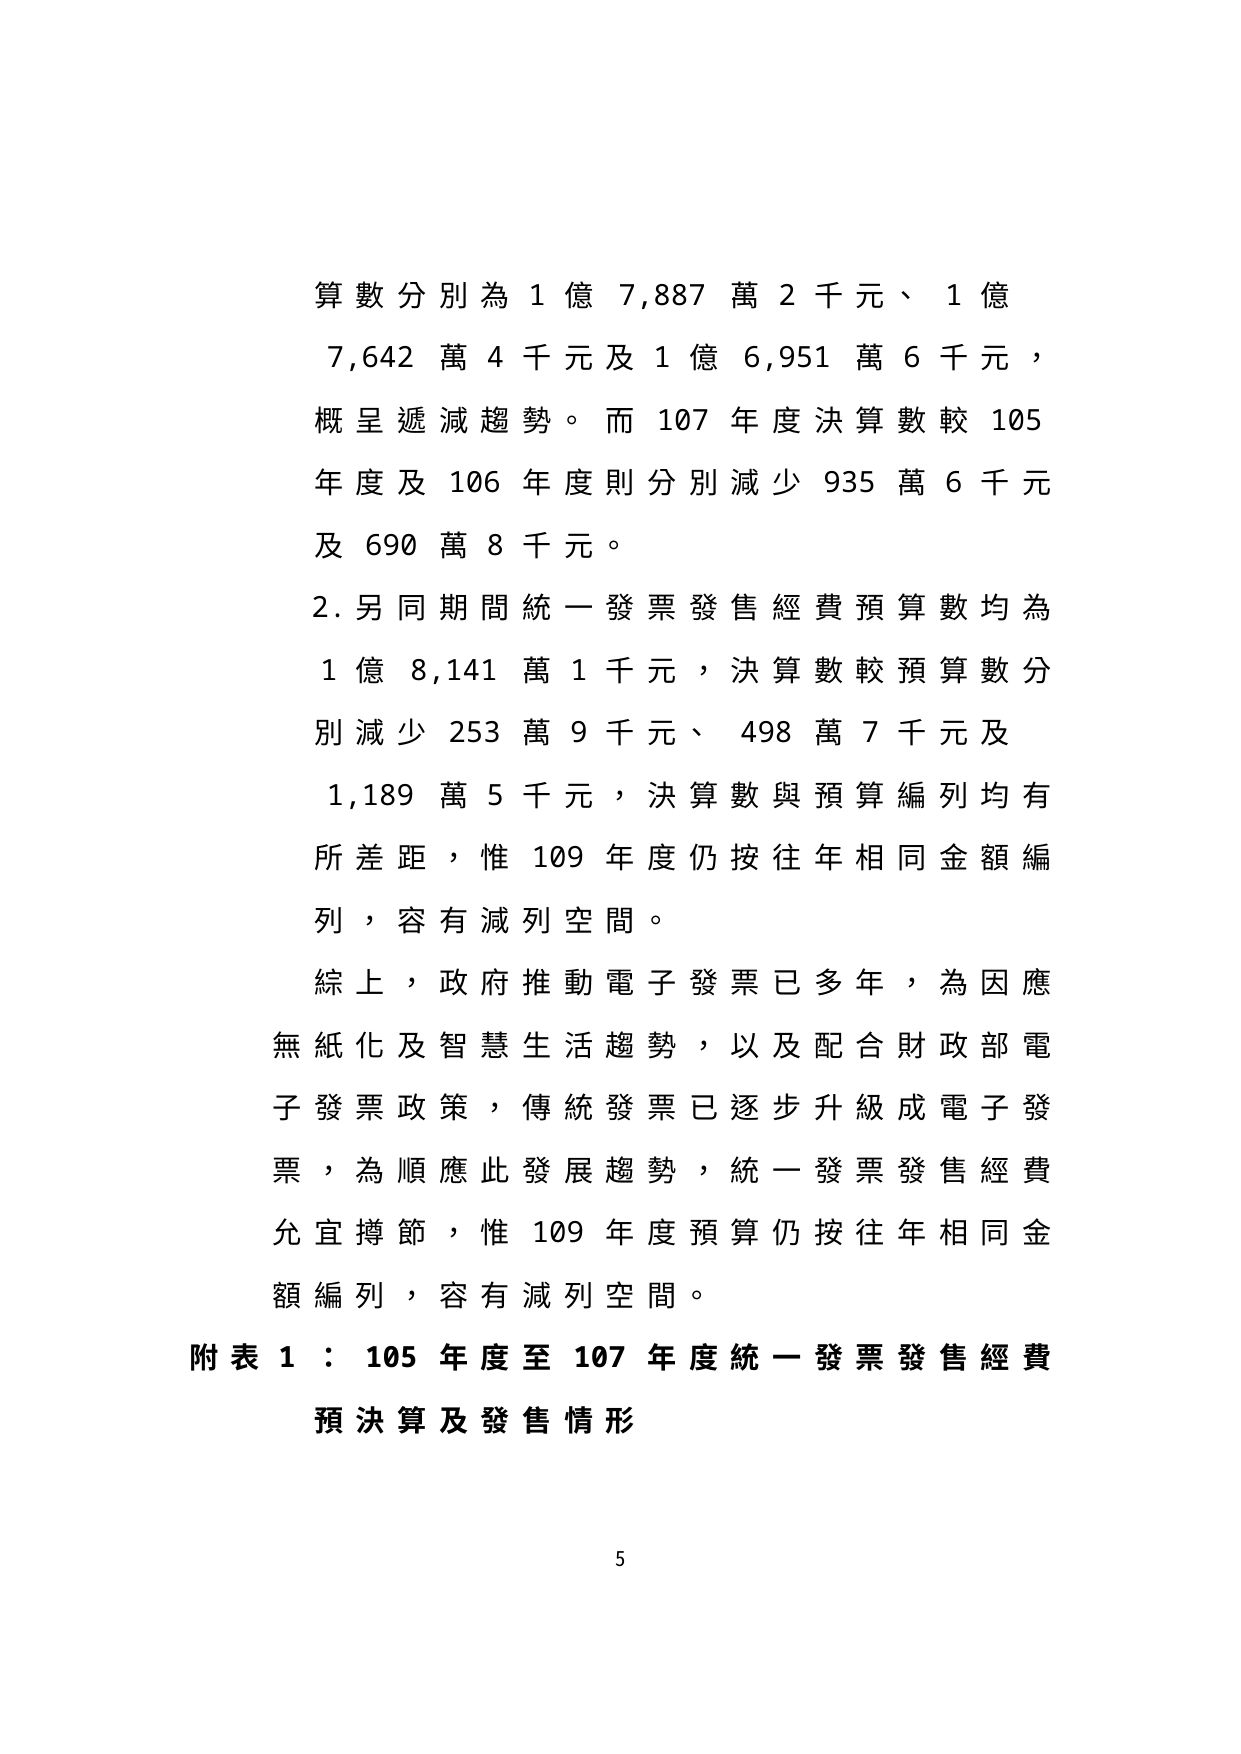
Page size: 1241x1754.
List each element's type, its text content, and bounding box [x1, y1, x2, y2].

text 綜上，政府推動電子發票已多年，為因應無紙化及智慧生活趨勢，以及配合財政部電子發票政策，傳統發票已逐步升級成電子發票，為順應此發展趨勢，統一發票發售經費允宜撙節，惟109年度預算仍按往年相同金額編列，容有減列空間。 [242, 939, 1058, 1314]
text 2.另同期間統一發票發售經費預算數均為1億8,141萬1千元，決算數較預算數分別減少253萬9千元、498萬7千元及1,189萬5千元，決算數與預算編列均有所差距，惟109年度仍按往年相同金額編列，容有減列空間。 [271, 564, 1058, 939]
text 算數分別為1億7,887萬2千元、1億7,642萬4千元及1億6,951萬6千元，概呈遞減趨勢。而107年度決算數較105年度及106年度則分別減少935萬6千元及690萬8千元。 [271, 252, 1058, 564]
text [177, 1439, 1058, 1502]
text 附表1：105年度至107年度統一發票發售經費預決算及發售情形 [177, 1314, 1058, 1439]
